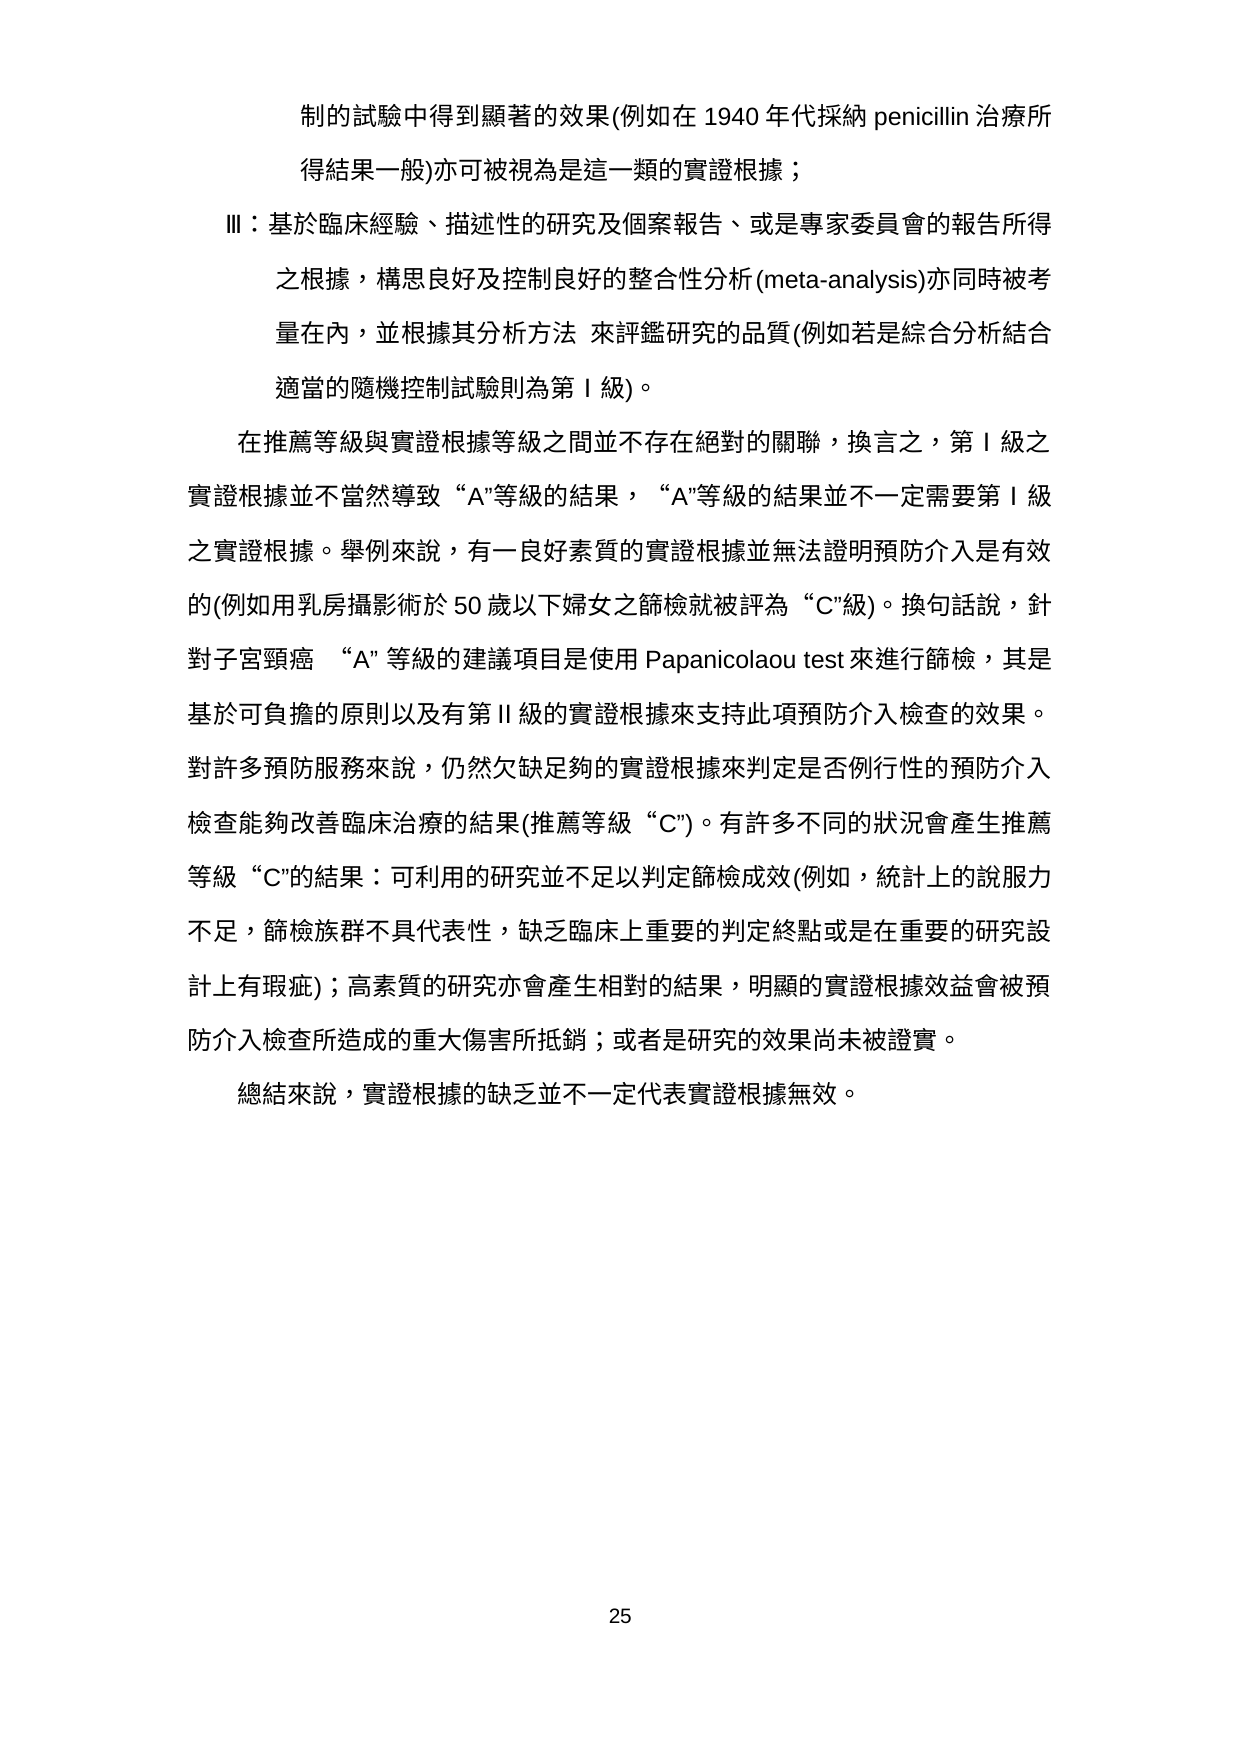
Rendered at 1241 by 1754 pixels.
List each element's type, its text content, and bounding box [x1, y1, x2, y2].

text 在推薦等級與實證根據等級之間並不存在絕對的關聯，換言之，第Ⅰ級之實證根據並不當然導致“A”等級的結果，“A”等級的結果並不一定需要第Ⅰ級之實證根據。舉例來說，有一良好素質的實證根據並無法證明預防介入是有效的(例如用乳房攝影術於50歲以下婦女之篩檢就被評為“C”級)。換句話說，針對子宮頸癌 “A” 等級的建議項目是使用Papanicolaou test來進行篩檢，其是基於可負擔的原則以及有第Ⅱ級的實證根據來支持此項預防介入檢查的效果。對許多預防服務來說，仍然欠缺足夠的實證根據來判定是否例行性的預防介入檢查能夠改善臨床治療的結果(推薦等級“C”)。有許多不同的狀況會產生推薦等級“C”的結果：可利用的研究並不足以判定篩檢成效(例如，統計上的說服力不足，篩檢族群不具代表性，缺乏臨床上重要的判定終點或是在重要的研究設計上有瑕疵)；高素質的研究亦會產生相對的結果，明顯的實證根據效益會被預防介入檢查所造成的重大傷害所抵銷；或者是研究的效果尚未被證實。 [187, 422, 1053, 1057]
text 總結來說，實證根據的缺乏並不一定代表實證根據無效。 [187, 1075, 1053, 1111]
text 制的試驗中得到顯著的效果(例如在1940年代採納penicillin治療所得結果一般)亦可被視為是這一類的實證根據； [225, 96, 1053, 187]
text Ⅲ：基於臨床經驗、描述性的研究及個案報告、或是專家委員會的報告所得之根據，構思良好及控制良好的整合性分析(meta-analysis)亦同時被考量在內，並根據其分析方法 來評鑑研究的品質(例如若是綜合分析結合適當的隨機控制試驗則為第Ⅰ級)。 [225, 205, 1053, 404]
